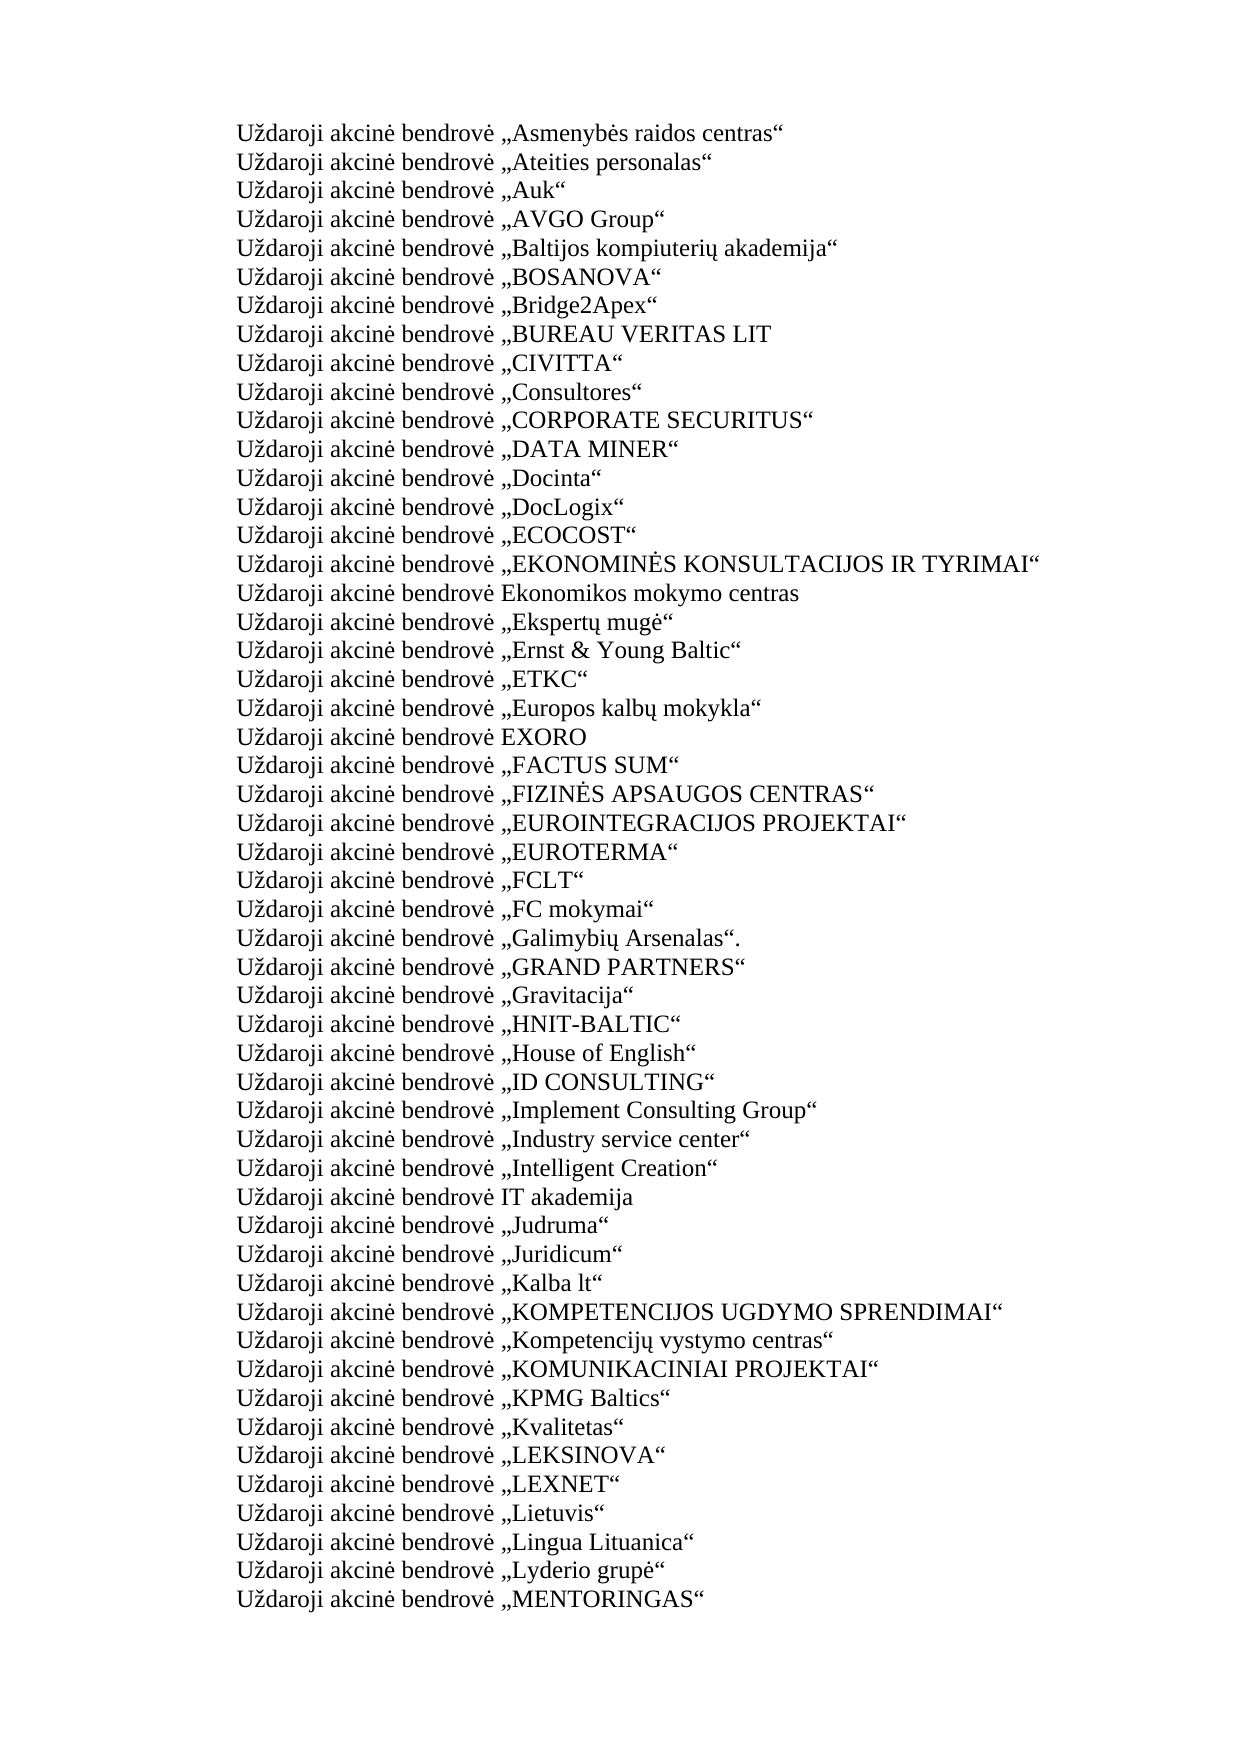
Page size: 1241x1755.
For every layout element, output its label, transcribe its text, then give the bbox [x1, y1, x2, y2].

text Uždaroji akcinė bendrovė „DATA MINER“ [177, 434, 1122, 463]
text Uždaroji akcinė bendrovė „ID CONSULTING“ [177, 1067, 1122, 1096]
text Uždaroji akcinė bendrovė „Implement Consulting Group“ [177, 1096, 1122, 1124]
text Uždaroji akcinė bendrovė „GRAND PARTNERS“ [177, 952, 1122, 981]
text Uždaroji akcinė bendrovė „Baltijos kompiuterių akademija“ [177, 233, 1122, 262]
text Uždaroji akcinė bendrovė „Docinta“ [177, 463, 1122, 492]
text Uždaroji akcinė bendrovė „KOMUNIKACINIAI PROJEKTAI“ [177, 1354, 1122, 1383]
text Uždaroji akcinė bendrovė „Kvalitetas“ [177, 1412, 1122, 1441]
text Uždaroji akcinė bendrovė „Bridge2Apex“ [177, 291, 1122, 319]
text Uždaroji akcinė bendrovė „LEXNET“ [177, 1469, 1122, 1498]
text Uždaroji akcinė bendrovė „CORPORATE SECURITUS“ [177, 406, 1122, 434]
text Uždaroji akcinė bendrovė „Lietuvis“ [177, 1498, 1122, 1527]
text Uždaroji akcinė bendrovė „Industry service center“ [177, 1124, 1122, 1153]
text Uždaroji akcinė bendrovė „EUROTERMA“ [177, 837, 1122, 866]
text Uždaroji akcinė bendrovė „House of English“ [177, 1038, 1122, 1067]
text Uždaroji akcinė bendrovė „EKONOMINĖS KONSULTACIJOS IR TYRIMAI“ [177, 549, 1122, 578]
text Uždaroji akcinė bendrovė „FACTUS SUM“ [177, 751, 1122, 779]
text Uždaroji akcinė bendrovė „BUREAU VERITAS LIT [177, 319, 1122, 348]
text Uždaroji akcinė bendrovė „ETKC“ [177, 664, 1122, 693]
text Uždaroji akcinė bendrovė „Kompetencijų vystymo centras“ [177, 1326, 1122, 1354]
text Uždaroji akcinė bendrovė „Consultores“ [177, 377, 1122, 406]
text Uždaroji akcinė bendrovė „FCLT“ [177, 866, 1122, 894]
text Uždaroji akcinė bendrovė „Lingua Lituanica“ [177, 1527, 1122, 1556]
text Uždaroji akcinė bendrovė „CIVITTA“ [177, 348, 1122, 377]
text Uždaroji akcinė bendrovė „AVGO Group“ [177, 204, 1122, 233]
text Uždaroji akcinė bendrovė „ECOCOST“ [177, 521, 1122, 549]
text Uždaroji akcinė bendrovė „Auk“ [177, 176, 1122, 204]
text Uždaroji akcinė bendrovė „KOMPETENCIJOS UGDYMO SPRENDIMAI“ [177, 1297, 1122, 1326]
text Uždaroji akcinė bendrovė „Judruma“ [177, 1211, 1122, 1239]
text Uždaroji akcinė bendrovė Ekonomikos mokymo centras [177, 578, 1122, 607]
text Uždaroji akcinė bendrovė EXORO [177, 722, 1122, 751]
text Uždaroji akcinė bendrovė „Juridicum“ [177, 1239, 1122, 1268]
text Uždaroji akcinė bendrovė „KPMG Baltics“ [177, 1383, 1122, 1412]
text Uždaroji akcinė bendrovė „Intelligent Creation“ [177, 1153, 1122, 1182]
text Uždaroji akcinė bendrovė „Gravitacija“ [177, 981, 1122, 1009]
text Uždaroji akcinė bendrovė „Asmenybės raidos centras“ [177, 118, 1122, 147]
text Uždaroji akcinė bendrovė „Ekspertų mugė“ [177, 607, 1122, 636]
text Uždaroji akcinė bendrovė „MENTORINGAS“ [177, 1584, 1122, 1613]
text Uždaroji akcinė bendrovė „Europos kalbų mokykla“ [177, 693, 1122, 722]
text Uždaroji akcinė bendrovė „EUROINTEGRACIJOS PROJEKTAI“ [177, 808, 1122, 837]
text Uždaroji akcinė bendrovė „Lyderio grupė“ [177, 1556, 1122, 1584]
text Uždaroji akcinė bendrovė „FC mokymai“ [177, 894, 1122, 923]
text Uždaroji akcinė bendrovė „BOSANOVA“ [177, 262, 1122, 291]
text Uždaroji akcinė bendrovė „HNIT-BALTIC“ [177, 1009, 1122, 1038]
text Uždaroji akcinė bendrovė „Ernst & Young Baltic“ [177, 636, 1122, 664]
text Uždaroji akcinė bendrovė „Kalba lt“ [177, 1268, 1122, 1297]
text Uždaroji akcinė bendrovė „Ateities personalas“ [177, 147, 1122, 176]
text Uždaroji akcinė bendrovė „DocLogix“ [177, 492, 1122, 521]
text Uždaroji akcinė bendrovė „FIZINĖS APSAUGOS CENTRAS“ [177, 779, 1122, 808]
text Uždaroji akcinė bendrovė IT akademija [177, 1182, 1122, 1211]
text Uždaroji akcinė bendrovė „Galimybių Arsenalas“. [177, 923, 1122, 952]
text Uždaroji akcinė bendrovė „LEKSINOVA“ [177, 1441, 1122, 1469]
